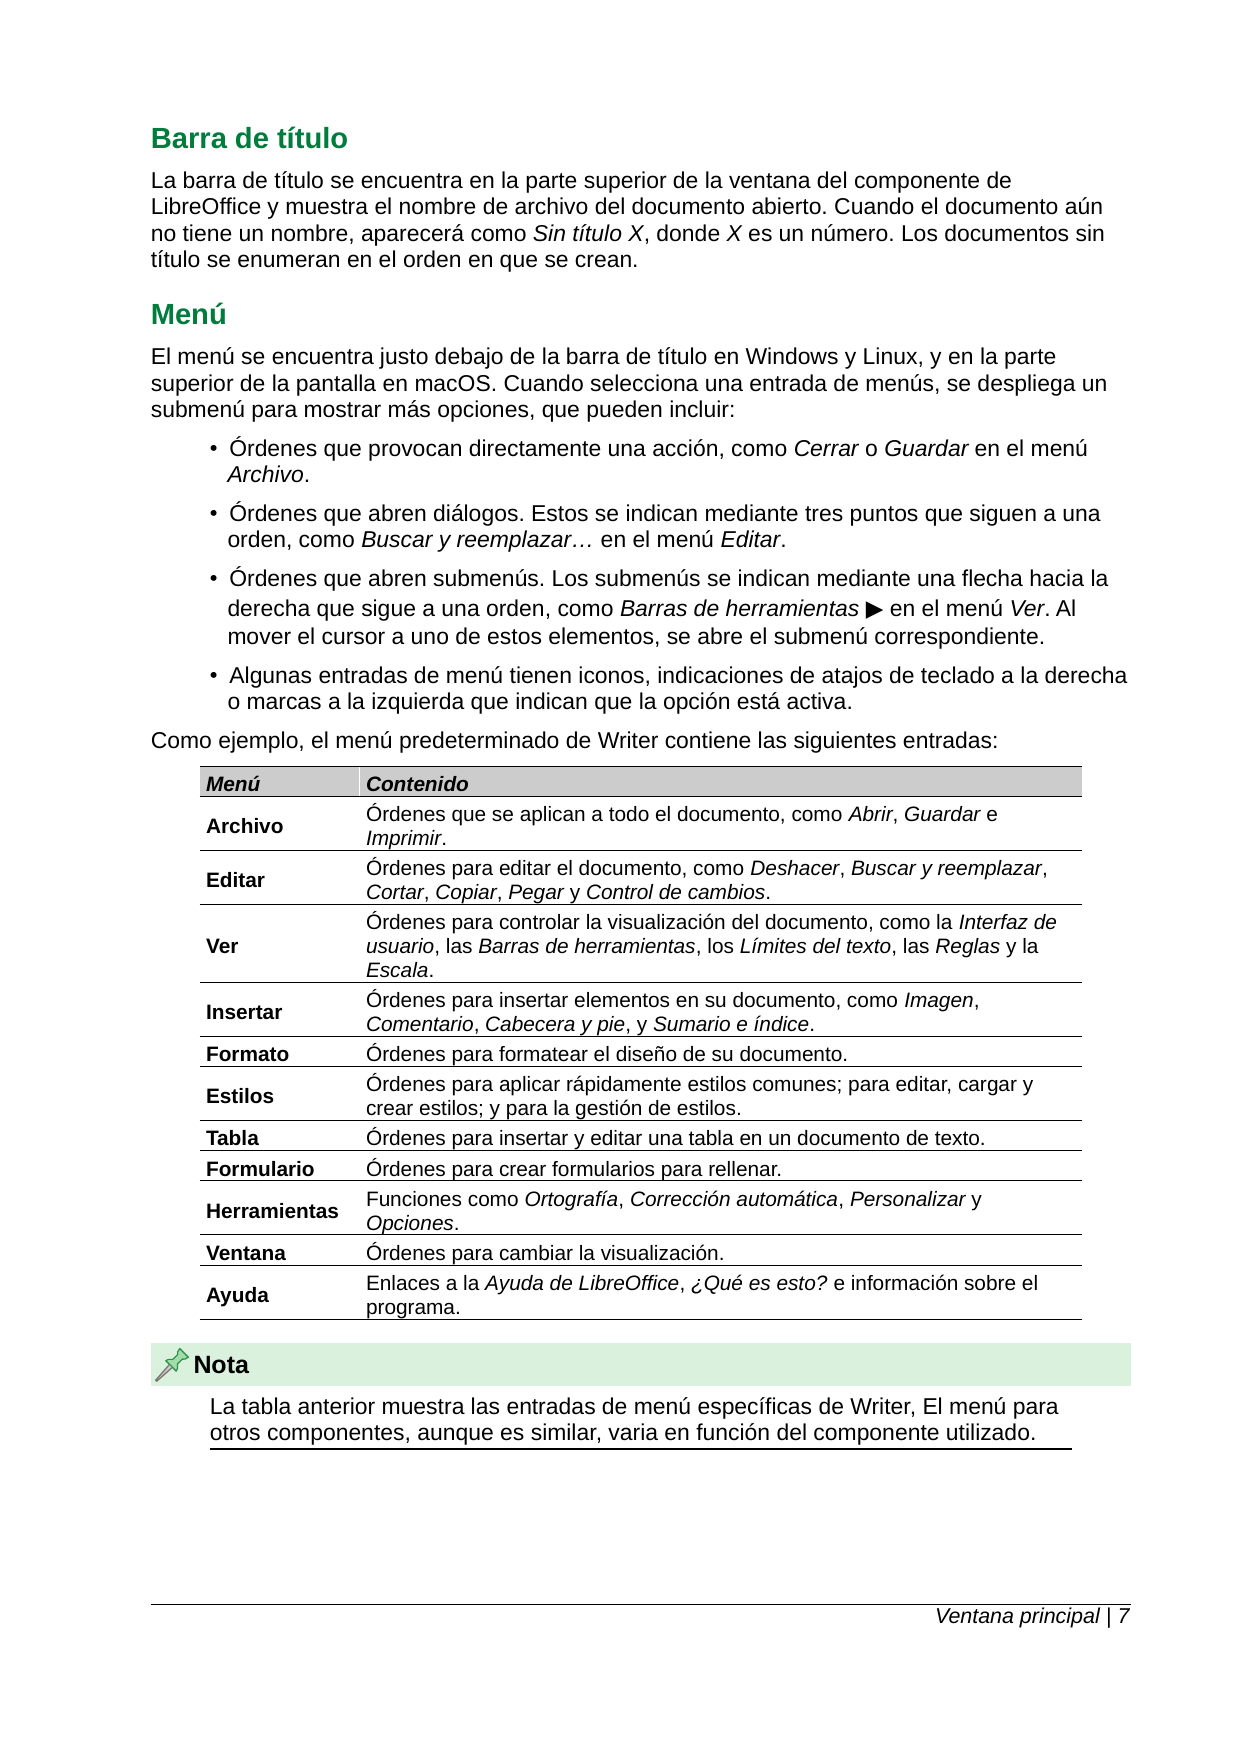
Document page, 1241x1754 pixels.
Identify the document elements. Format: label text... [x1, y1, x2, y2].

list El menú se encuentra justo debajo de la barra de título en Windows y Linux, y en la parte superior de la pantalla en macOS. Cuando selecciona una entrada de menús, se despliega un submenú para mostrar más opciones, que pueden incluir: [151, 343, 1131, 422]
table_cell Tabla [200, 1121, 359, 1150]
table_cell Ver [200, 905, 359, 982]
table_cell Órdenes para insertar elementos en su documento, como Imagen, Comentario, Cabecera y pie, y Sumario e índice. [360, 983, 1082, 1036]
list Como ejemplo, el menú predeterminado de Writer contiene las siguientes entradas: [151, 727, 1131, 753]
table_cell Órdenes para crear formularios para rellenar. [360, 1151, 1082, 1180]
text La tabla anterior muestra las entradas de menú específicas de Writer, El menú para otros componentes, aunque es similar, varia en función del componente utilizado. [209, 1393, 1072, 1450]
subtitle Nota [151, 1343, 1131, 1386]
table_cell Enlaces a la Ayuda de LibreOffice, ¿Qué es esto? e información sobre el programa. [360, 1266, 1082, 1318]
table_cell Insertar [200, 983, 359, 1036]
table_cell Órdenes para insertar y editar una tabla en un documento de texto. [360, 1121, 1082, 1150]
table_cell Ayuda [200, 1266, 359, 1318]
table_header Menú [200, 767, 359, 796]
list Órdenes que abren submenús. Los submenús se indican mediante una flecha hacia la derecha que sigue a una orden, como Barras de herramientas ▶ en el menú Ver. Al mover el cursor a uno de estos elementos, se abre el submenú correspondiente. [209, 565, 1131, 649]
table_cell Órdenes para controlar la visualización del documento, como la Interfaz de usuario, las Barras de herramientas, los Límites del texto, las Reglas y la Escala. [360, 905, 1082, 982]
table_header Contenido [360, 767, 1082, 796]
table_cell Órdenes para cambiar la visualización. [360, 1235, 1082, 1264]
table_cell Formato [200, 1037, 359, 1066]
list Órdenes que provocan directamente una acción, como Cerrar o Guardar en el menú Archivo. [209, 435, 1131, 487]
table_cell Órdenes que se aplican a todo el documento, como Abrir, Guardar e Imprimir. [360, 797, 1082, 850]
table_cell Órdenes para editar el documento, como Deshacer, Buscar y reemplazar, Cortar, Copiar, Pegar y Control de cambios. [360, 851, 1082, 904]
subtitle Barra de título [151, 121, 1131, 154]
subtitle Menú [151, 297, 1131, 331]
table_cell Ventana [200, 1235, 359, 1264]
table_cell Estilos [200, 1067, 359, 1120]
table_cell Órdenes para formatear el diseño de su documento. [360, 1037, 1082, 1066]
table_cell Órdenes para aplicar rápidamente estilos comunes; para editar, cargar y crear estilos; y para la gestión de estilos. [360, 1067, 1082, 1120]
table_cell Funciones como Ortografía, Corrección automática, Personalizar y Opciones. [360, 1181, 1082, 1234]
list Algunas entradas de menú tienen iconos, indicaciones de atajos de teclado a la derecha o marcas a la izquierda que indican que la opción está activa. [209, 662, 1131, 714]
table_cell Formulario [200, 1151, 359, 1180]
list Órdenes que abren diálogos. Estos se indican mediante tres puntos que siguen a una orden, como Buscar y reemplazar… en el menú Editar. [209, 500, 1131, 553]
text La barra de título se encuentra en la parte superior de la ventana del componente de LibreOffice y muestra el nombre de archivo del documento abierto. Cuando el documento aún no tiene un nombre, aparecerá como Sin título X, donde X es un número. Los documentos sin título se enumeran en el orden en que se crean. [151, 167, 1131, 272]
table_cell Archivo [200, 797, 359, 850]
table_cell Editar [200, 851, 359, 904]
table_cell Herramientas [200, 1181, 359, 1234]
